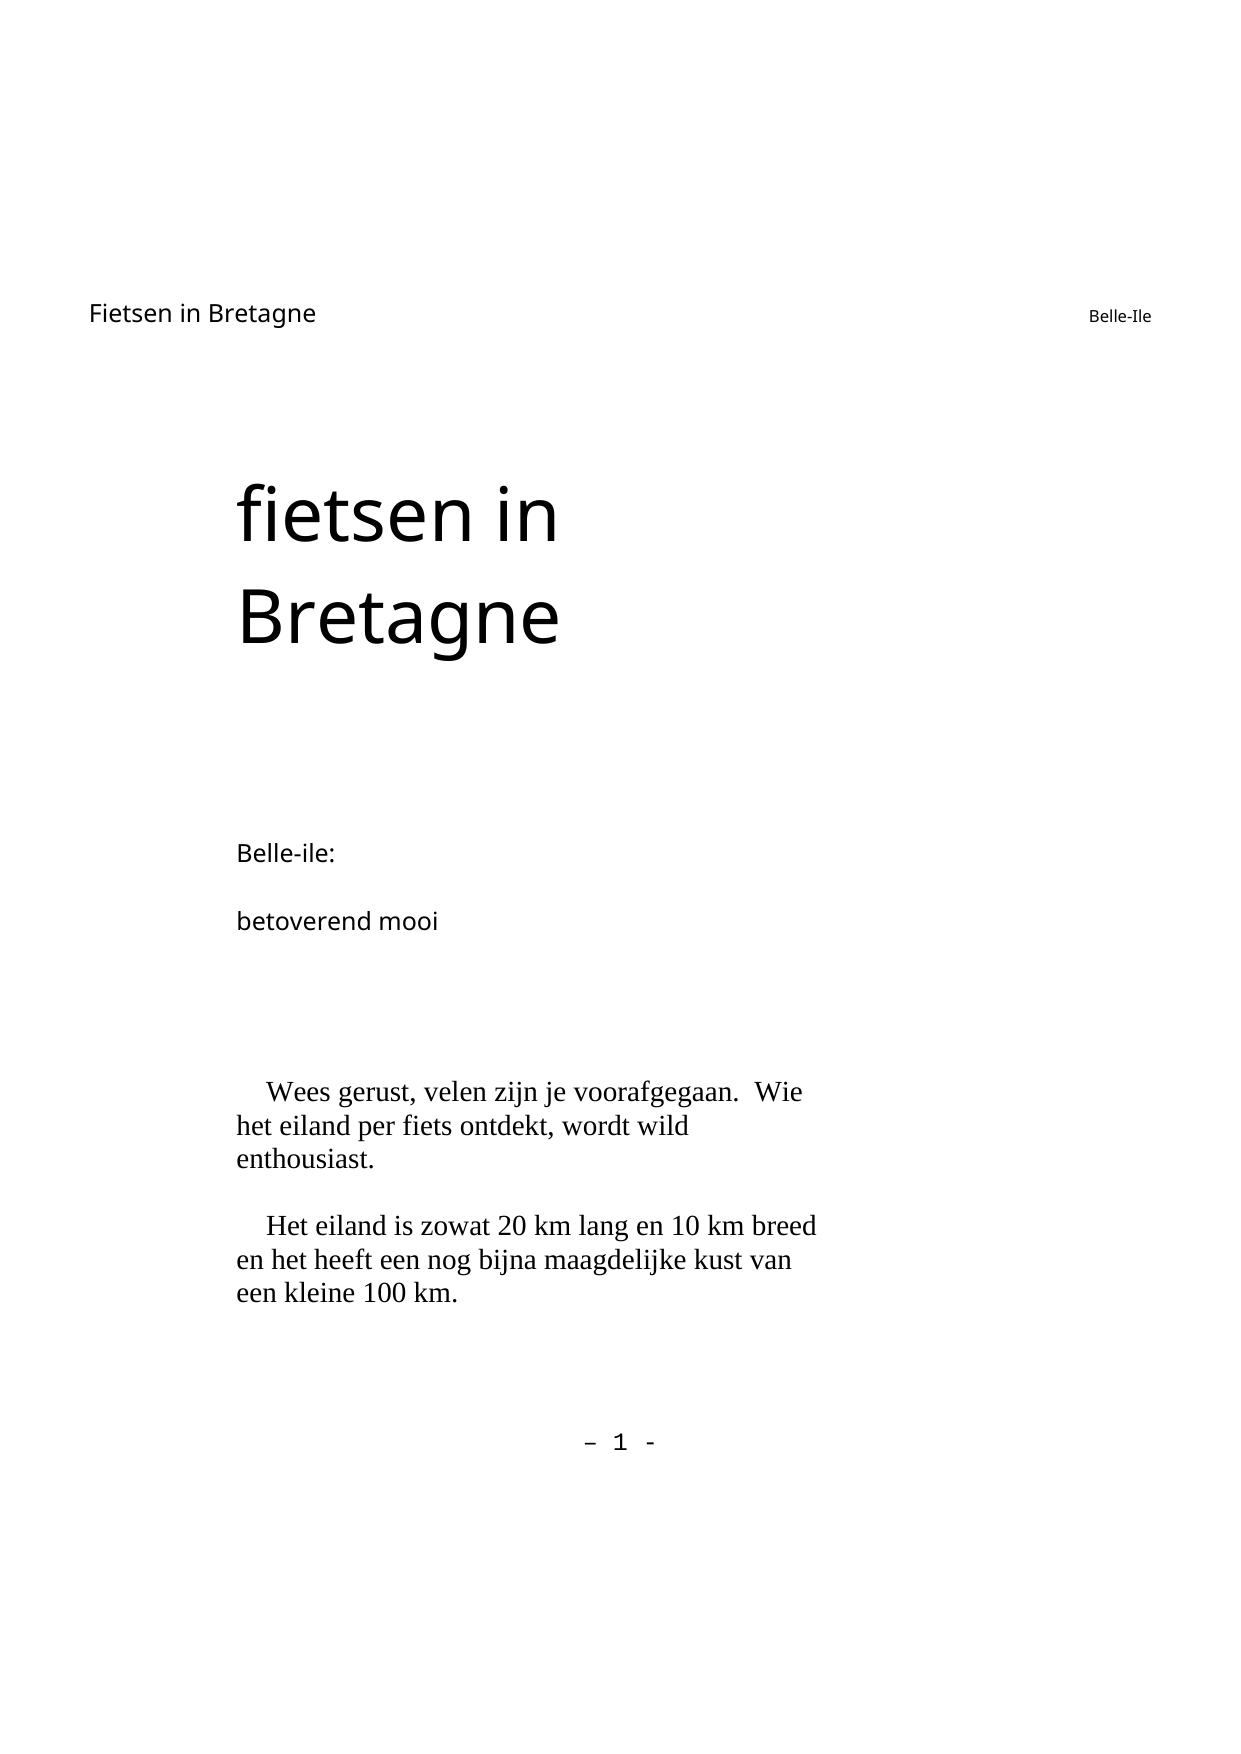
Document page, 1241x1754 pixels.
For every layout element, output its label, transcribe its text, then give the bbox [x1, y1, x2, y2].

text betoverend mooi [236, 904, 827, 938]
text Belle-ile: [236, 836, 827, 870]
text Wees gerust, velen zijn je voorafgegaan. Wie het eiland per fiets ontdekt, wordt wild enthousiast. [236, 1074, 827, 1175]
subtitle fietsen in Bretagne [236, 461, 827, 665]
text Het eiland is zowat 20 km lang en 10 km breed en het heeft een nog bijna maagdelijke kust van een kleine 100 km. [236, 1208, 827, 1309]
